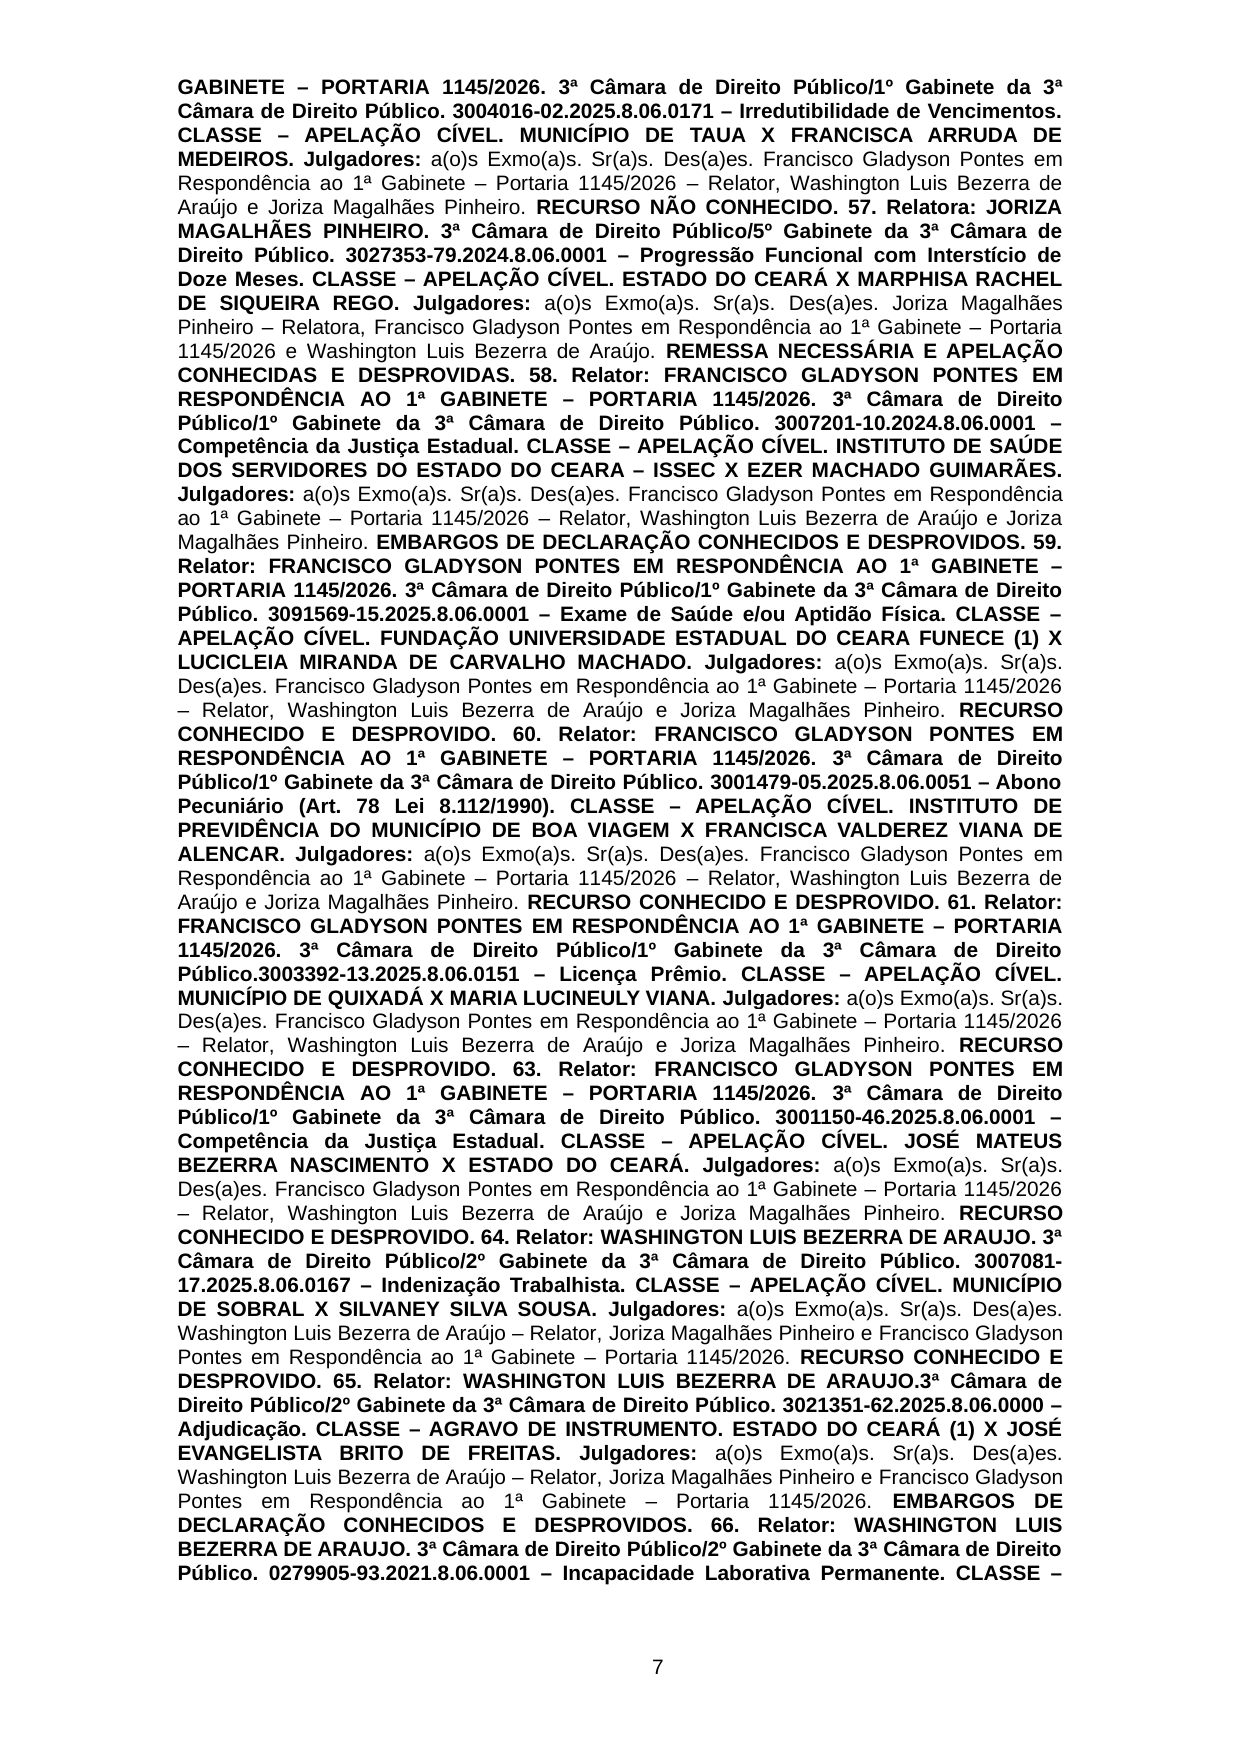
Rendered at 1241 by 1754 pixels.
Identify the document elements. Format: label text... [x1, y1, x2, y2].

text GABINETE – PORTARIA 1145/2026. 3ª Câmara de Direito Público/1º Gabinete da 3ª Câmara de Direito Público. 3004016-02.2025.8.06.0171 – Irredutibilidade de Vencimentos. CLASSE – APELAÇÃO CÍVEL. MUNICÍPIO DE TAUA X FRANCISCA ARRUDA DE MEDEIROS. Julgadores: a(o)s Exmo(a)s. Sr(a)s. Des(a)es. Francisco Gladyson Pontes em Respondência ao 1ª Gabinete – Portaria 1145/2026 – Relator, Washington Luis Bezerra de Araújo e Joriza Magalhães Pinheiro. RECURSO NÃO CONHECIDO. 57. Relatora: JORIZA MAGALHÃES PINHEIRO. 3ª Câmara de Direito Público/5º Gabinete da 3ª Câmara de Direito Público. 3027353-79.2024.8.06.0001 – Progressão Funcional com Interstício de Doze Meses. CLASSE – APELAÇÃO CÍVEL. ESTADO DO CEARÁ X MARPHISA RACHEL DE SIQUEIRA REGO. Julgadores: a(o)s Exmo(a)s. Sr(a)s. Des(a)es. Joriza Magalhães Pinheiro – Relatora, Francisco Gladyson Pontes em Respondência ao 1ª Gabinete – Portaria 1145/2026 e Washington Luis Bezerra de Araújo. REMESSA NECESSÁRIA E APELAÇÃO CONHECIDAS E DESPROVIDAS. 58. Relator: FRANCISCO GLADYSON PONTES EM RESPONDÊNCIA AO 1ª GABINETE – PORTARIA 1145/2026. 3ª Câmara de Direito Público/1º Gabinete da 3ª Câmara de Direito Público. 3007201-10.2024.8.06.0001 – Competência da Justiça Estadual. CLASSE – APELAÇÃO CÍVEL. INSTITUTO DE SAÚDE DOS SERVIDORES DO ESTADO DO CEARA – ISSEC X EZER MACHADO GUIMARÃES. Julgadores: a(o)s Exmo(a)s. Sr(a)s. Des(a)es. Francisco Gladyson Pontes em Respondência ao 1ª Gabinete – Portaria 1145/2026 – Relator, Washington Luis Bezerra de Araújo e Joriza Magalhães Pinheiro. EMBARGOS DE DECLARAÇÃO CONHECIDOS E DESPROVIDOS. 59. Relator: FRANCISCO GLADYSON PONTES EM RESPONDÊNCIA AO 1ª GABINETE – PORTARIA 1145/2026. 3ª Câmara de Direito Público/1º Gabinete da 3ª Câmara de Direito Público. 3091569-15.2025.8.06.0001 – Exame de Saúde e/ou Aptidão Física. CLASSE – APELAÇÃO CÍVEL. FUNDAÇÃO UNIVERSIDADE ESTADUAL DO CEARA FUNECE (1) X LUCICLEIA MIRANDA DE CARVALHO MACHADO. Julgadores: a(o)s Exmo(a)s. Sr(a)s. Des(a)es. Francisco Gladyson Pontes em Respondência ao 1ª Gabinete – Portaria 1145/2026 – Relator, Washington Luis Bezerra de Araújo e Joriza Magalhães Pinheiro. RECURSO CONHECIDO E DESPROVIDO. 60. Relator: FRANCISCO GLADYSON PONTES EM RESPONDÊNCIA AO 1ª GABINETE – PORTARIA 1145/2026. 3ª Câmara de Direito Público/1º Gabinete da 3ª Câmara de Direito Público. 3001479-05.2025.8.06.0051 – Abono Pecuniário (Art. 78 Lei 8.112/1990). CLASSE – APELAÇÃO CÍVEL. INSTITUTO DE PREVIDÊNCIA DO MUNICÍPIO DE BOA VIAGEM X FRANCISCA VALDEREZ VIANA DE ALENCAR. Julgadores: a(o)s Exmo(a)s. Sr(a)s. Des(a)es. Francisco Gladyson Pontes em Respondência ao 1ª Gabinete – Portaria 1145/2026 – Relator, Washington Luis Bezerra de Araújo e Joriza Magalhães Pinheiro. RECURSO CONHECIDO E DESPROVIDO. 61. Relator: FRANCISCO GLADYSON PONTES EM RESPONDÊNCIA AO 1ª GABINETE – PORTARIA 1145/2026. 3ª Câmara de Direito Público/1º Gabinete da 3ª Câmara de Direito Público.3003392-13.2025.8.06.0151 – Licença Prêmio. CLASSE – APELAÇÃO CÍVEL. MUNICÍPIO DE QUIXADÁ X MARIA LUCINEULY VIANA. Julgadores: a(o)s Exmo(a)s. Sr(a)s. Des(a)es. Francisco Gladyson Pontes em Respondência ao 1ª Gabinete – Portaria 1145/2026 – Relator, Washington Luis Bezerra de Araújo e Joriza Magalhães Pinheiro. RECURSO CONHECIDO E DESPROVIDO. 63. Relator: FRANCISCO GLADYSON PONTES EM RESPONDÊNCIA AO 1ª GABINETE – PORTARIA 1145/2026. 3ª Câmara de Direito Público/1º Gabinete da 3ª Câmara de Direito Público. 3001150-46.2025.8.06.0001 – Competência da Justiça Estadual. CLASSE – APELAÇÃO CÍVEL. JOSÉ MATEUS BEZERRA NASCIMENTO X ESTADO DO CEARÁ. Julgadores: a(o)s Exmo(a)s. Sr(a)s. Des(a)es. Francisco Gladyson Pontes em Respondência ao 1ª Gabinete – Portaria 1145/2026 – Relator, Washington Luis Bezerra de Araújo e Joriza Magalhães Pinheiro. RECURSO CONHECIDO E DESPROVIDO. 64. Relator: WASHINGTON LUIS BEZERRA DE ARAUJO. 3ª Câmara de Direito Público/2º Gabinete da 3ª Câmara de Direito Público. 3007081-17.2025.8.06.0167 – Indenização Trabalhista. CLASSE – APELAÇÃO CÍVEL. MUNICÍPIO DE SOBRAL X SILVANEY SILVA SOUSA. Julgadores: a(o)s Exmo(a)s. Sr(a)s. Des(a)es. Washington Luis Bezerra de Araújo – Relator, Joriza Magalhães Pinheiro e Francisco Gladyson Pontes em Respondência ao 1ª Gabinete – Portaria 1145/2026. RECURSO CONHECIDO E DESPROVIDO. 65. Relator: WASHINGTON LUIS BEZERRA DE ARAUJO.3ª Câmara de Direito Público/2º Gabinete da 3ª Câmara de Direito Público. 3021351-62.2025.8.06.0000 – Adjudicação. CLASSE – AGRAVO DE INSTRUMENTO. ESTADO DO CEARÁ (1) X JOSÉ EVANGELISTA BRITO DE FREITAS. Julgadores: a(o)s Exmo(a)s. Sr(a)s. Des(a)es. Washington Luis Bezerra de Araújo – Relator, Joriza Magalhães Pinheiro e Francisco Gladyson Pontes em Respondência ao 1ª Gabinete – Portaria 1145/2026. EMBARGOS DE DECLARAÇÃO CONHECIDOS E DESPROVIDOS. 66. Relator: WASHINGTON LUIS BEZERRA DE ARAUJO. 3ª Câmara de Direito Público/2º Gabinete da 3ª Câmara de Direito Público. 0279905-93.2021.8.06.0001 – Incapacidade Laborativa Permanente. CLASSE – [177, 75, 1063, 1584]
